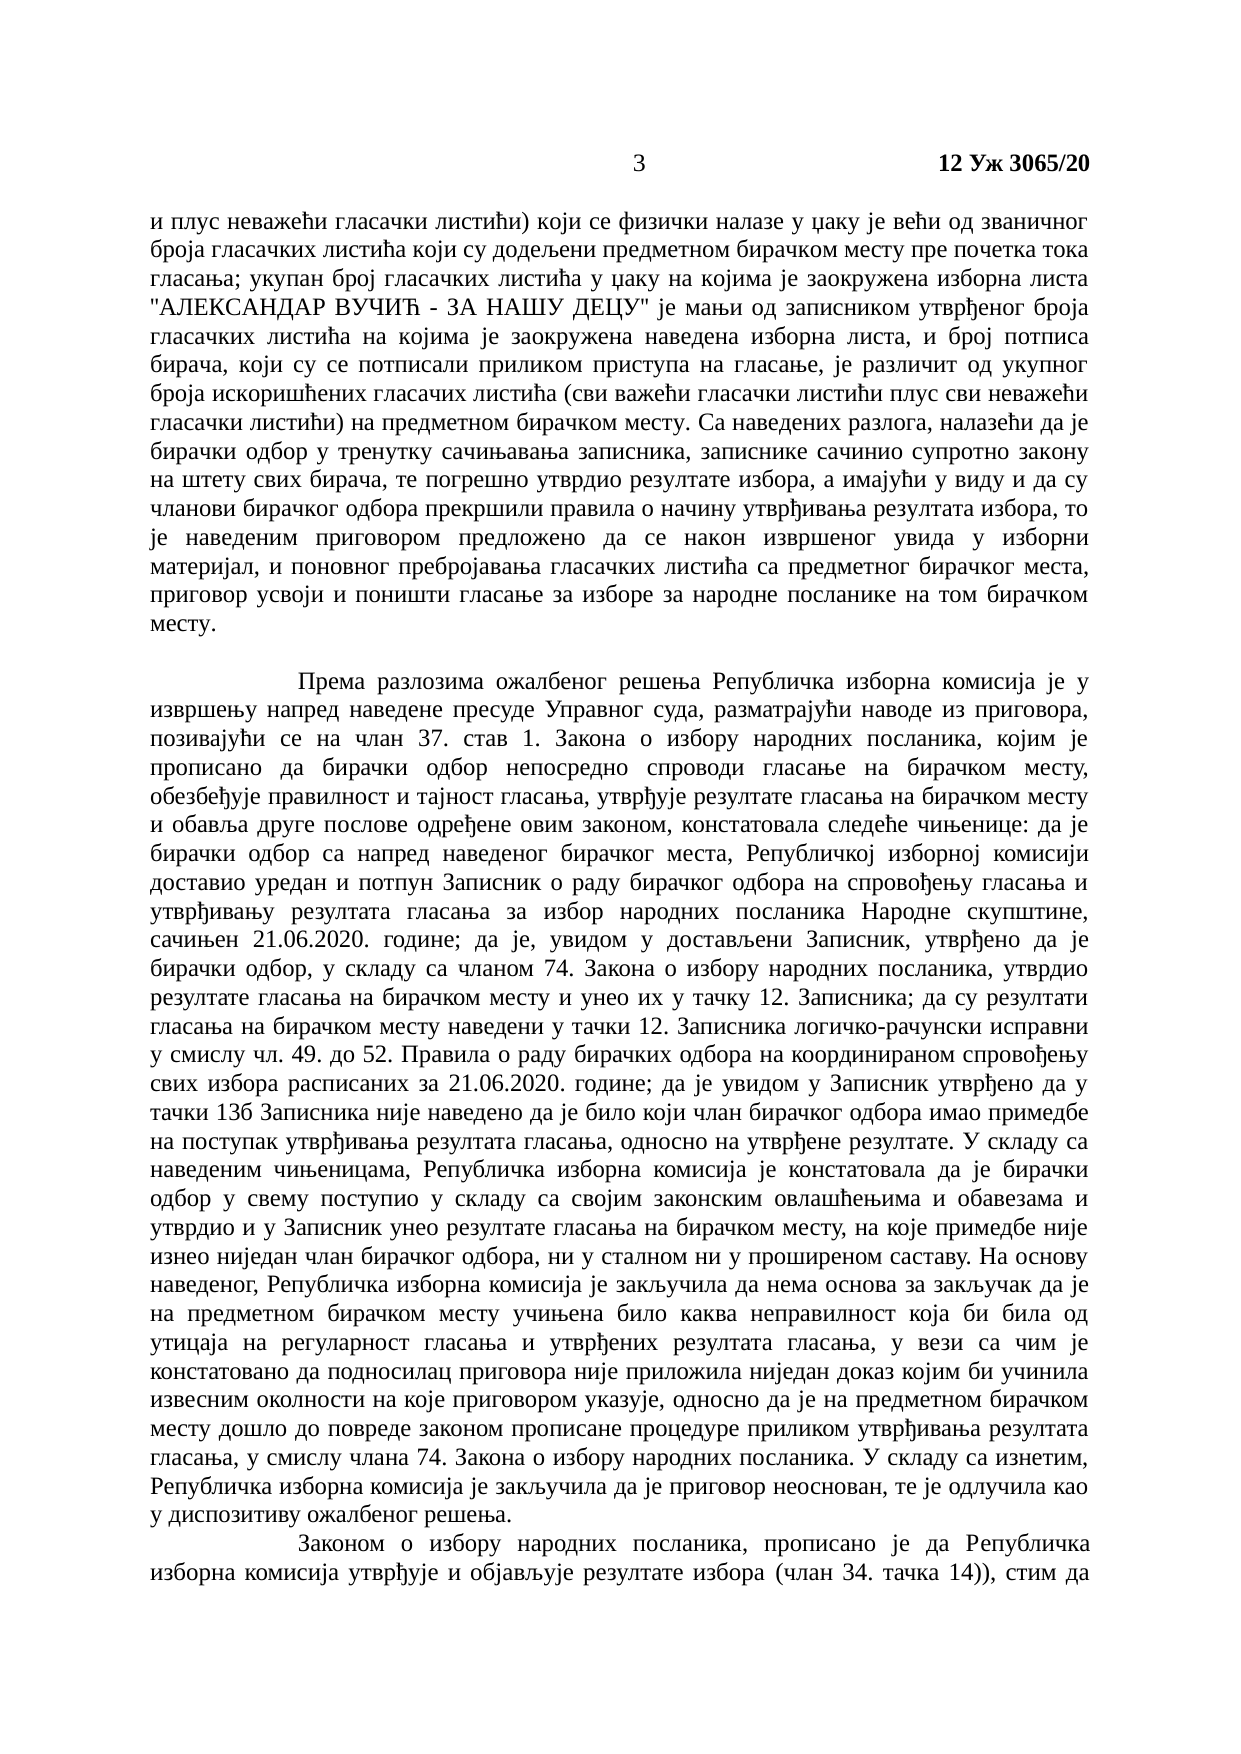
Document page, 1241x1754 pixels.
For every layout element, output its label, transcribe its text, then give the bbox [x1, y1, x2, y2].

text и плус неважећи гласачки листићи) који се физички налазе у џаку је већи од званичног броја гласачких листића који су додељени предметном бирачком месту пре почетка тока гласања; укупан број гласачких листића у џаку на којима је заокружена изборна листа ''АЛЕКСАНДАР ВУЧИЋ - ЗА НАШУ ДЕЦУ'' је мањи од записником утврђеног броја гласачких листића на којима је заокружена наведена изборна листа, и број потписа бирача, који су се потписали приликом приступа на гласање, је различит од укупног броја искоришћених гласачих листића (сви важећи гласачки листићи плус сви неважећи гласачки листићи) на предметном бирачком месту. Са наведених разлога, налазећи да је бирачки одбор у тренутку сачињавања записника, записнике сачинио супротно закону на штету свих бирача, те погрешно утврдио резултате избора, а имајући у виду и да су чланови бирачког одбора прекршили правила о начину утврђивања резултата избора, то је наведеним приговором предложено да се након извршеног увида у изборни материјал, и поновног пребројавања гласачких листића са предметног бирачког места, приговор усвоји и поништи гласање за изборе за народне посланике на том бирачком месту. [150, 206, 1090, 637]
text Према разлозима ожалбеног решења Републичка изборна комисија је у извршењу напред наведене пресуде Управног суда, разматрајући наводе из приговора, позивајући се на члан 37. став 1. Закона о избору народних посланика, којим је прописано да бирачки одбор непосредно спроводи гласање на бирачком месту, обезбеђује правилност и тајност гласања, утврђује резултате гласања на бирачком месту и обавља друге послове одређене овим законом, констатовала следеће чињенице: да је бирачки одбор са напред наведеног бирачког места, Републичкој изборној комисији доставио уредан и потпун Записник о раду бирачког одбора на спровођењу гласања и утврђивању резултата гласања за избор народних посланика Народне скупштине, сачињен 21.06.2020. године; да је, увидом у достављени Записник, утврђено да је бирачки одбор, у складу са чланом 74. Закона о избору народних посланика, утврдио резултате гласања на бирачком месту и унео их у тачку 12. Записника; да су резултати гласања на бирачком месту наведени у тачки 12. Записника логичко-рачунски исправни у смислу чл. 49. до 52. Правила о раду бирачких одбора на координираном спровођењу свих избора расписаних за 21.06.2020. године; да је увидом у Записник утврђено да у тачки 13б Записника није наведено да је било који члан бирачког одбора имао примедбе на поступак утврђивања резултата гласања, односно на утврђене резултате. У складу са наведеним чињеницама, Републичка изборна комисија је констатовала да је бирачки одбор у свему поступио у складу са својим законским овлашћењима и обавезама и утврдио и у Записник унео резултате гласања на бирачком месту, на које примедбе није изнео ниједан члан бирачког одбора, ни у сталном ни у проширеном саставу. На основу наведеног, Републичка изборна комисија је закључила да нема основа за закључак да је на предметном бирачком месту учињена било каква неправилност која би била од утицаја на регуларност гласања и утврђених резултата гласања, у вези са чим је констатовано да подносилац приговора није приложила ниједан доказ којим би учинила извесним околности на које приговором указује, односно да је на предметном бирачком месту дошло до повреде законом прописане процедуре приликом утврђивања резултата гласања, у смислу члана 74. Закона о избору народних посланика. У складу са изнетим, Републичка изборна комисија је закључила да је приговор неоснован, те је одлучила као у диспозитиву ожалбеног решења. [150, 666, 1090, 1528]
text Законом о избору народних посланика, прописано је да Републичка изборна комисија утврђује и објављује резултате избора (члан 34. тачка 14)), стим да [150, 1528, 1090, 1586]
